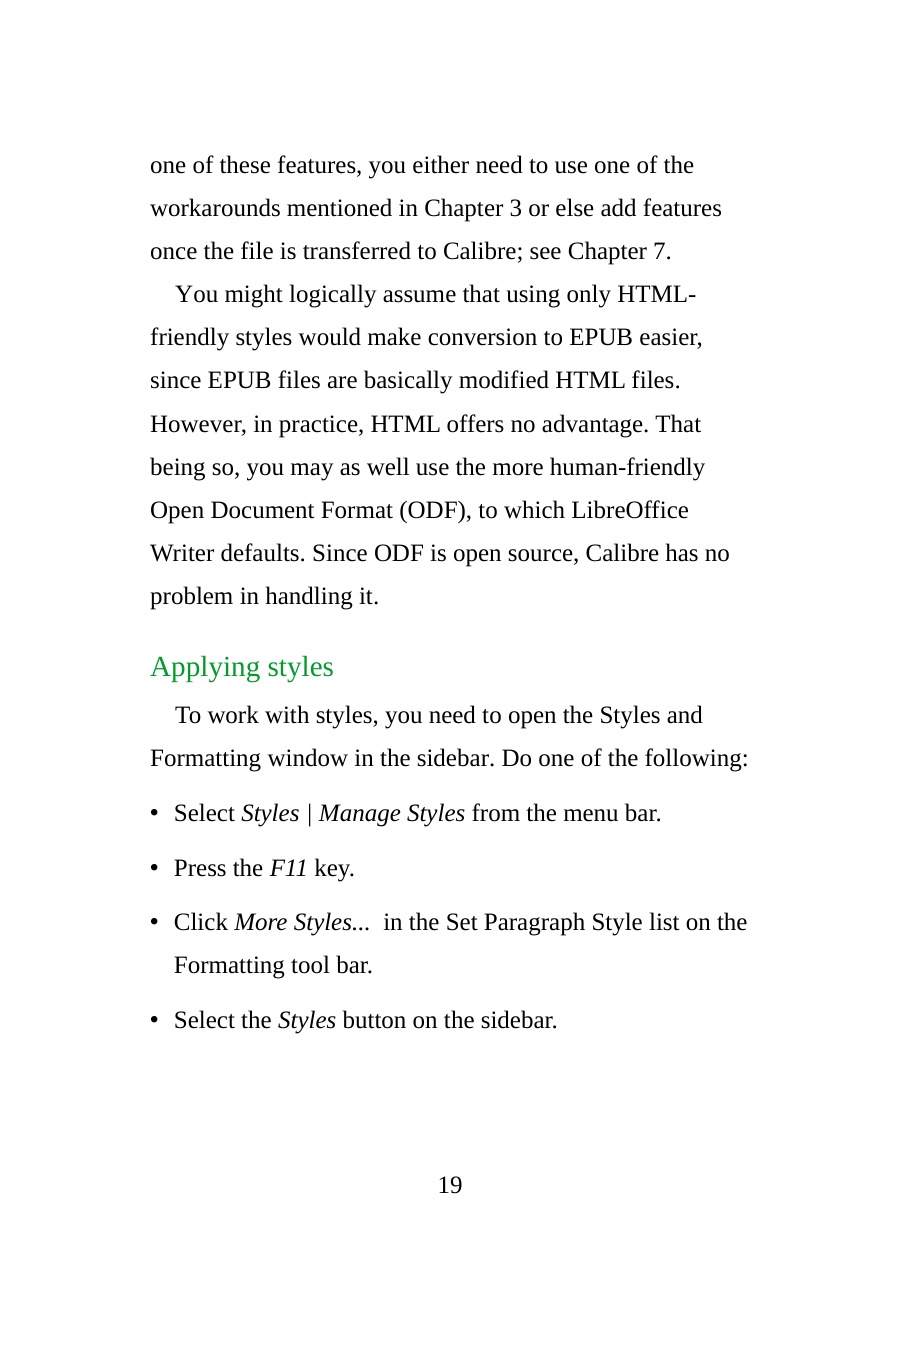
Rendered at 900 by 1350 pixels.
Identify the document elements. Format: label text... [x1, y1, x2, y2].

list Click More Styles... in the Set Paragraph Style list on the Formatting tool bar. [150, 907, 750, 979]
subtitle Applying styles [150, 649, 750, 683]
text one of these features, you either need to use one of the workarounds mentioned in Chapter 3 or else add features once the file is transferred to Calibre; see Chapter 7. [150, 150, 750, 265]
text You might logically assume that using only HTML-friendly styles would make conversion to EPUB easier, since EPUB files are basically modified HTML files. However, in practice, HTML offers no advantage. That being so, you may as well use the more human-friendly Open Document Format (ODF), to which LibreOffice Writer defaults. Since ODF is open source, Calibre has no problem in handling it. [150, 279, 750, 610]
list Press the F11 key. [150, 853, 750, 881]
text To work with styles, you need to open the Styles and Formatting window in the sidebar. Do one of the following: [150, 700, 750, 772]
list Select the Styles button on the sidebar. [150, 1006, 750, 1034]
list Select Styles | Manage Styles from the menu bar. [150, 798, 750, 826]
